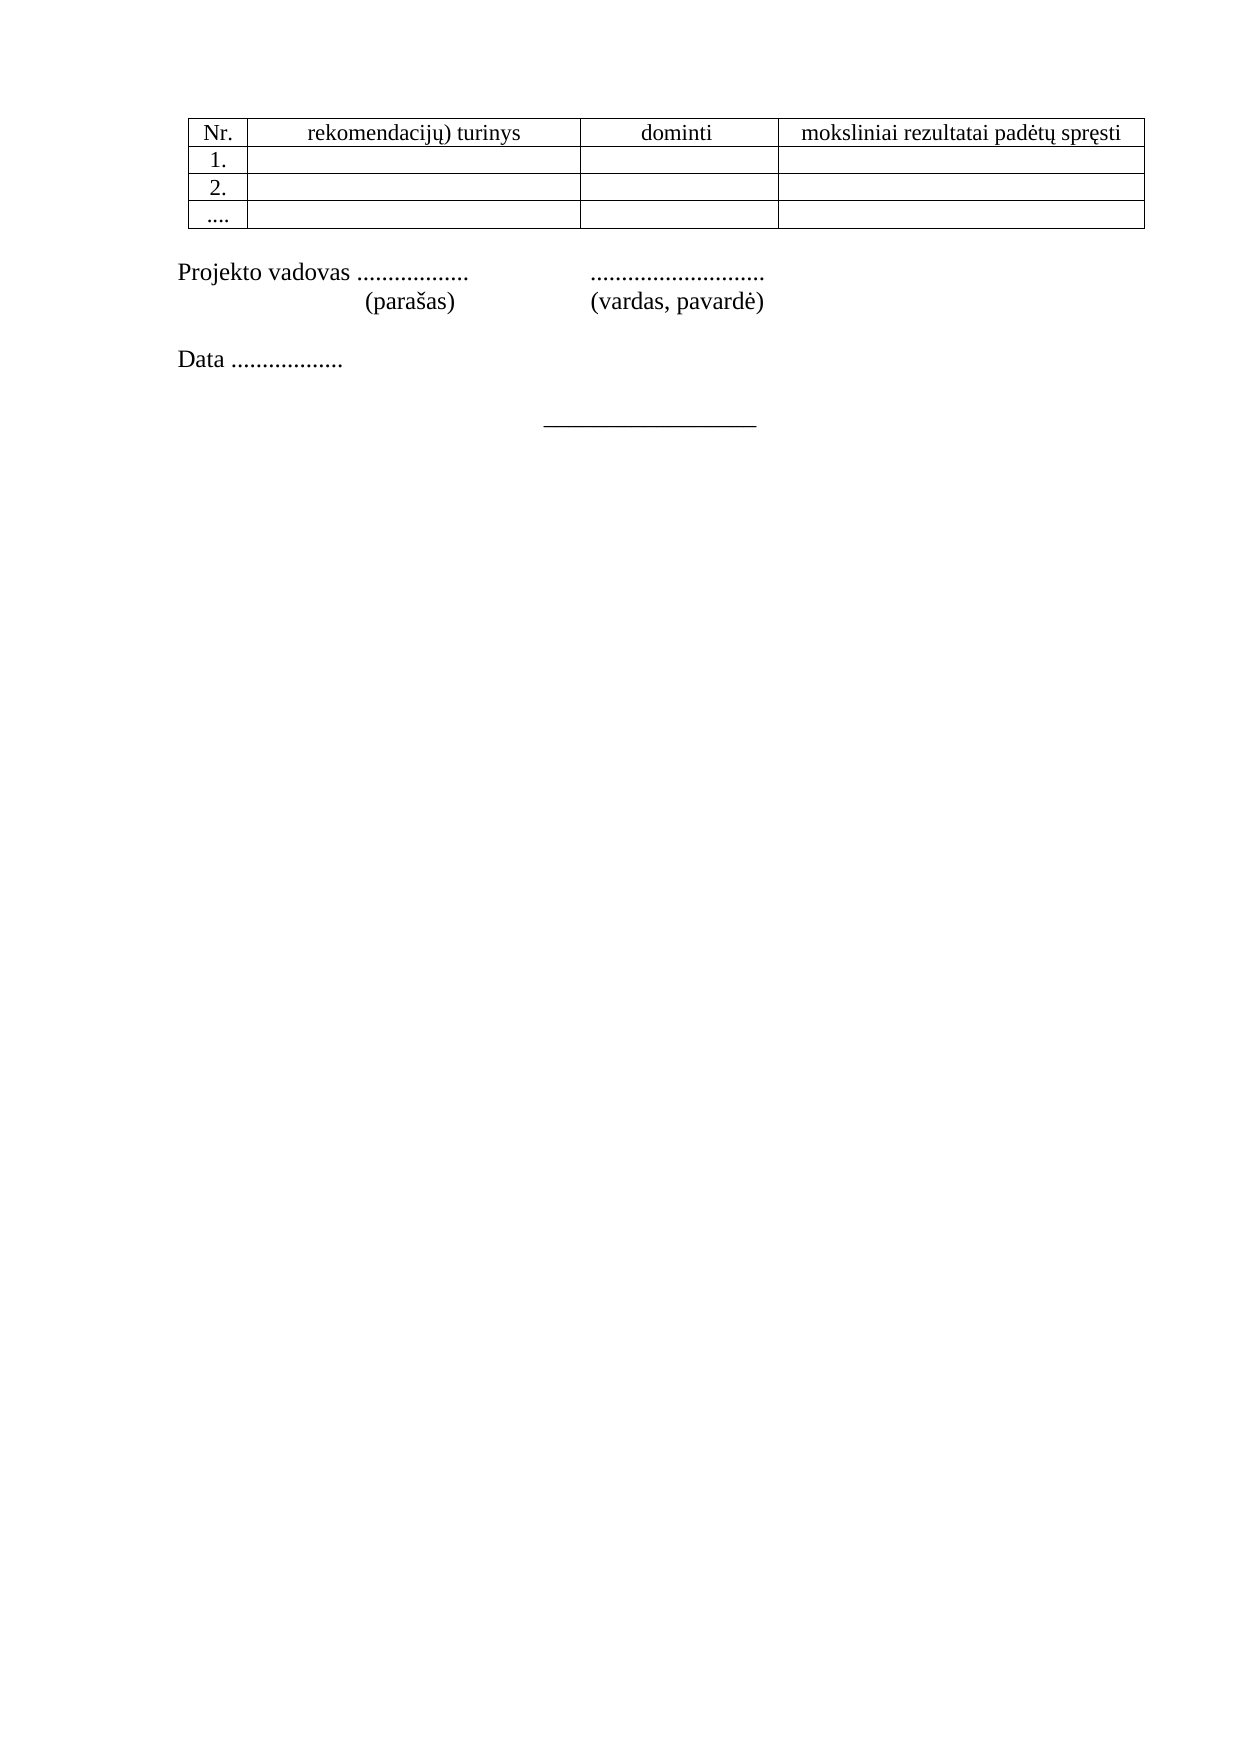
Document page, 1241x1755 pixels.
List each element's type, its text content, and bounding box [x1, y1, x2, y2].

table_cell [779, 201, 1144, 228]
text Data .................. [177, 344, 1122, 372]
table_header moksliniai rezultatai padėtų spręsti [779, 119, 1144, 146]
table_header Nr. [189, 119, 247, 146]
table_header rekomendacijų) turinys [248, 119, 580, 146]
table_cell 2. [189, 174, 247, 200]
table_cell [248, 201, 580, 228]
table_cell [581, 147, 778, 173]
table_cell 1. [189, 147, 247, 173]
table_cell [779, 147, 1144, 173]
table_cell [248, 174, 580, 200]
table_cell [581, 201, 778, 228]
text _________________ [177, 401, 1122, 430]
table_cell [779, 174, 1144, 200]
text Projekto vadovas .................. ............................ [177, 257, 1122, 286]
text (parašas) (vardas, pavardė) [365, 286, 1122, 315]
table_cell [248, 147, 580, 173]
table_cell .... [189, 201, 247, 228]
table_cell [581, 174, 778, 200]
table_header dominti [581, 119, 778, 146]
